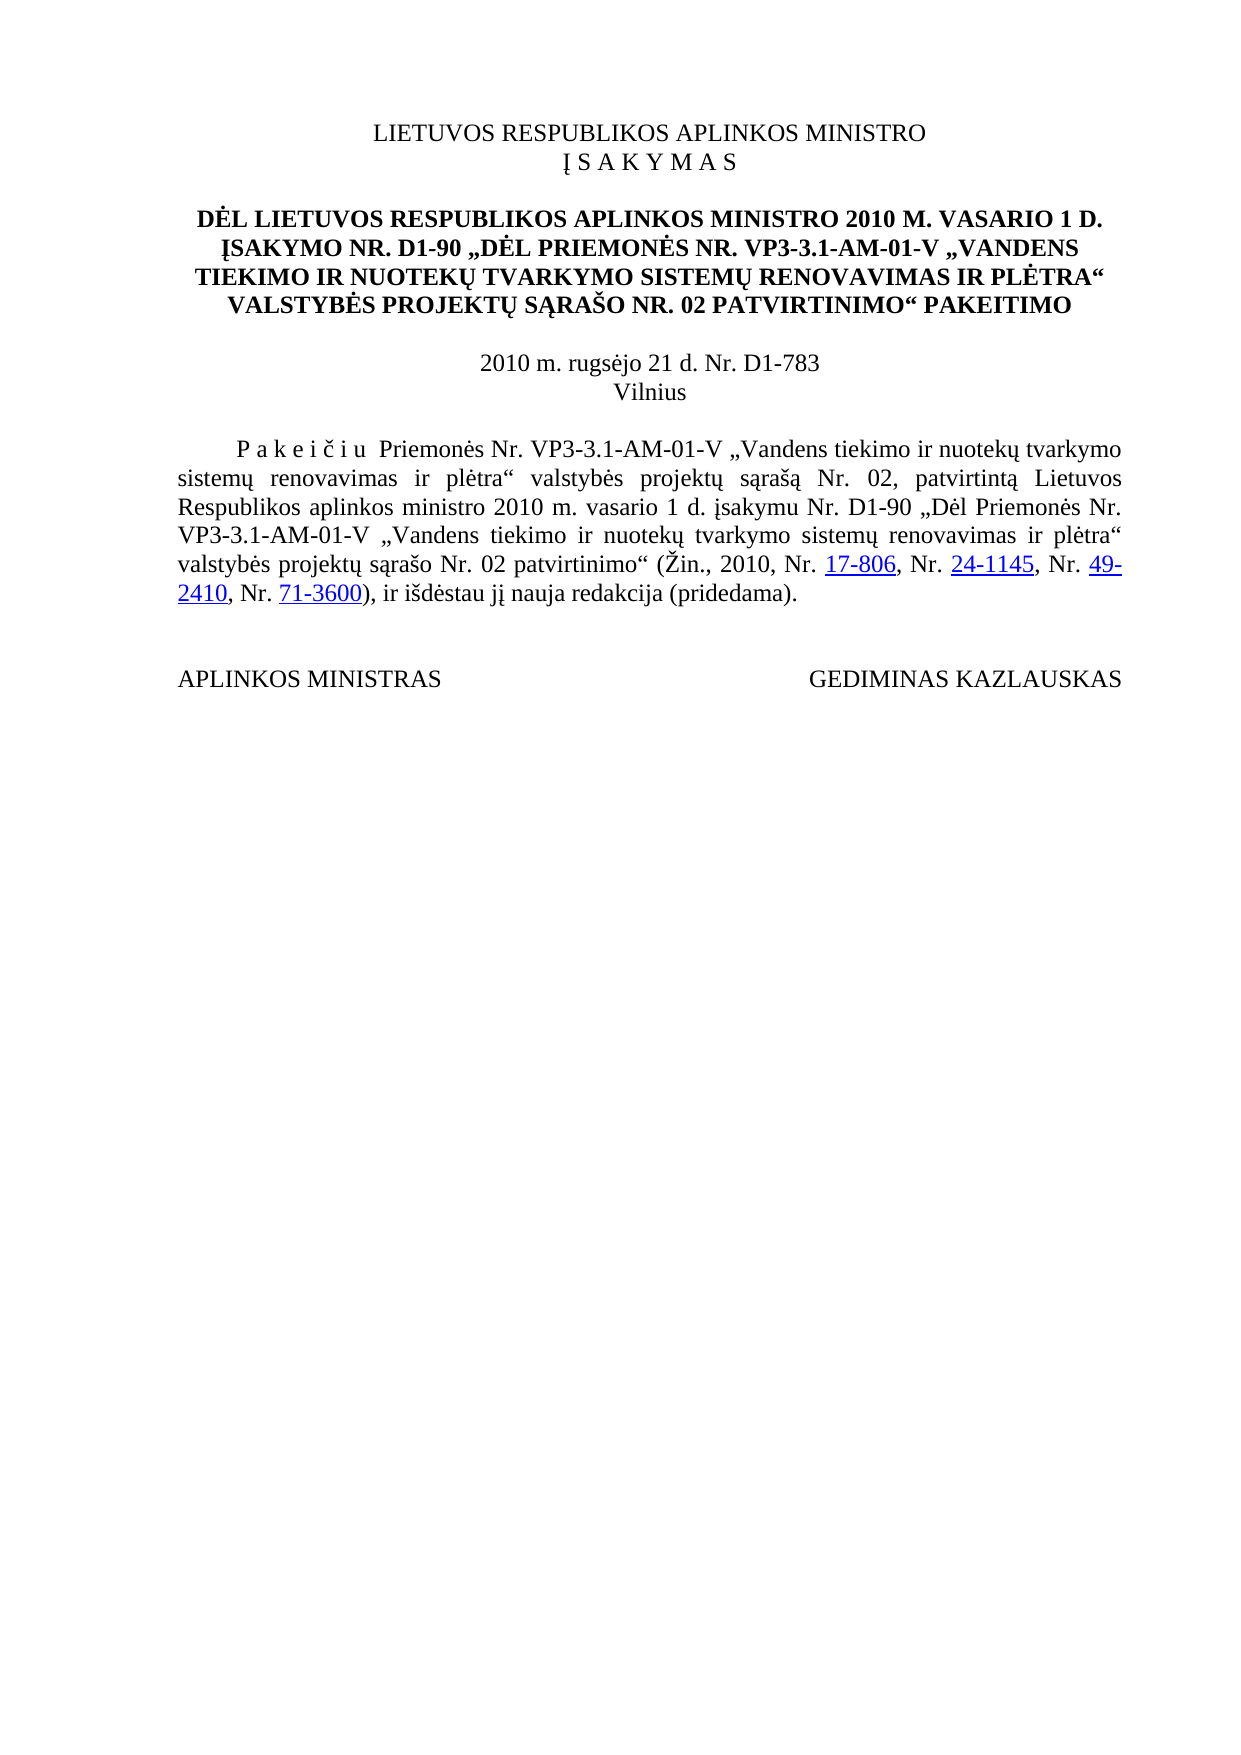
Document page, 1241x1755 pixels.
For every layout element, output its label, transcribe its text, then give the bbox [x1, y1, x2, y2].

text DĖL LIETUVOS RESPUBLIKOS APLINKOS MINISTRO 2010 M. VASARIO 1 D. ĮSAKYMO Nr. D1-90 „DĖL PRIEMONĖS Nr. VP3-3.1-AM-01-V „VANDENS TIEKIMO IR NUOTEKŲ TVARKYMO SISTEMŲ RENOVAVIMAS IR PLĖTRA“ VALSTYBĖS PROJEKTŲ SĄRAŠO Nr. 02 PATVIRTINIMO“ PAKEITIMO [177, 204, 1122, 319]
text LIETUVOS RESPUBLIKOS APLINKOS MINISTRO [177, 118, 1122, 147]
text ĮSAKYMAS [177, 147, 1122, 176]
text 2010 m. rugsėjo 21 d. Nr. D1-783 [177, 348, 1122, 377]
text Aplinkos ministras Gediminas Kazlauskas [177, 664, 1122, 693]
text Pakeičiu Priemonės Nr. VP3-3.1-AM-01-V „Vandens tiekimo ir nuotekų tvarkymo sistemų renovavimas ir plėtra“ valstybės projektų sąrašą Nr. 02, patvirtintą Lietuvos Respublikos aplinkos ministro 2010 m. vasario 1 d. įsakymu Nr. D1-90 „Dėl Priemonės Nr. VP3-3.1-AM-01-V „Vandens tiekimo ir nuotekų tvarkymo sistemų renovavimas ir plėtra“ valstybės projektų sąrašo Nr. 02 patvirtinimo“ (Žin., 2010, Nr. 17-806, Nr. 24-1145, Nr. 49-2410, Nr. 71-3600), ir išdėstau jį nauja redakcija (pridedama). [177, 434, 1122, 607]
text Vilnius [177, 377, 1122, 406]
